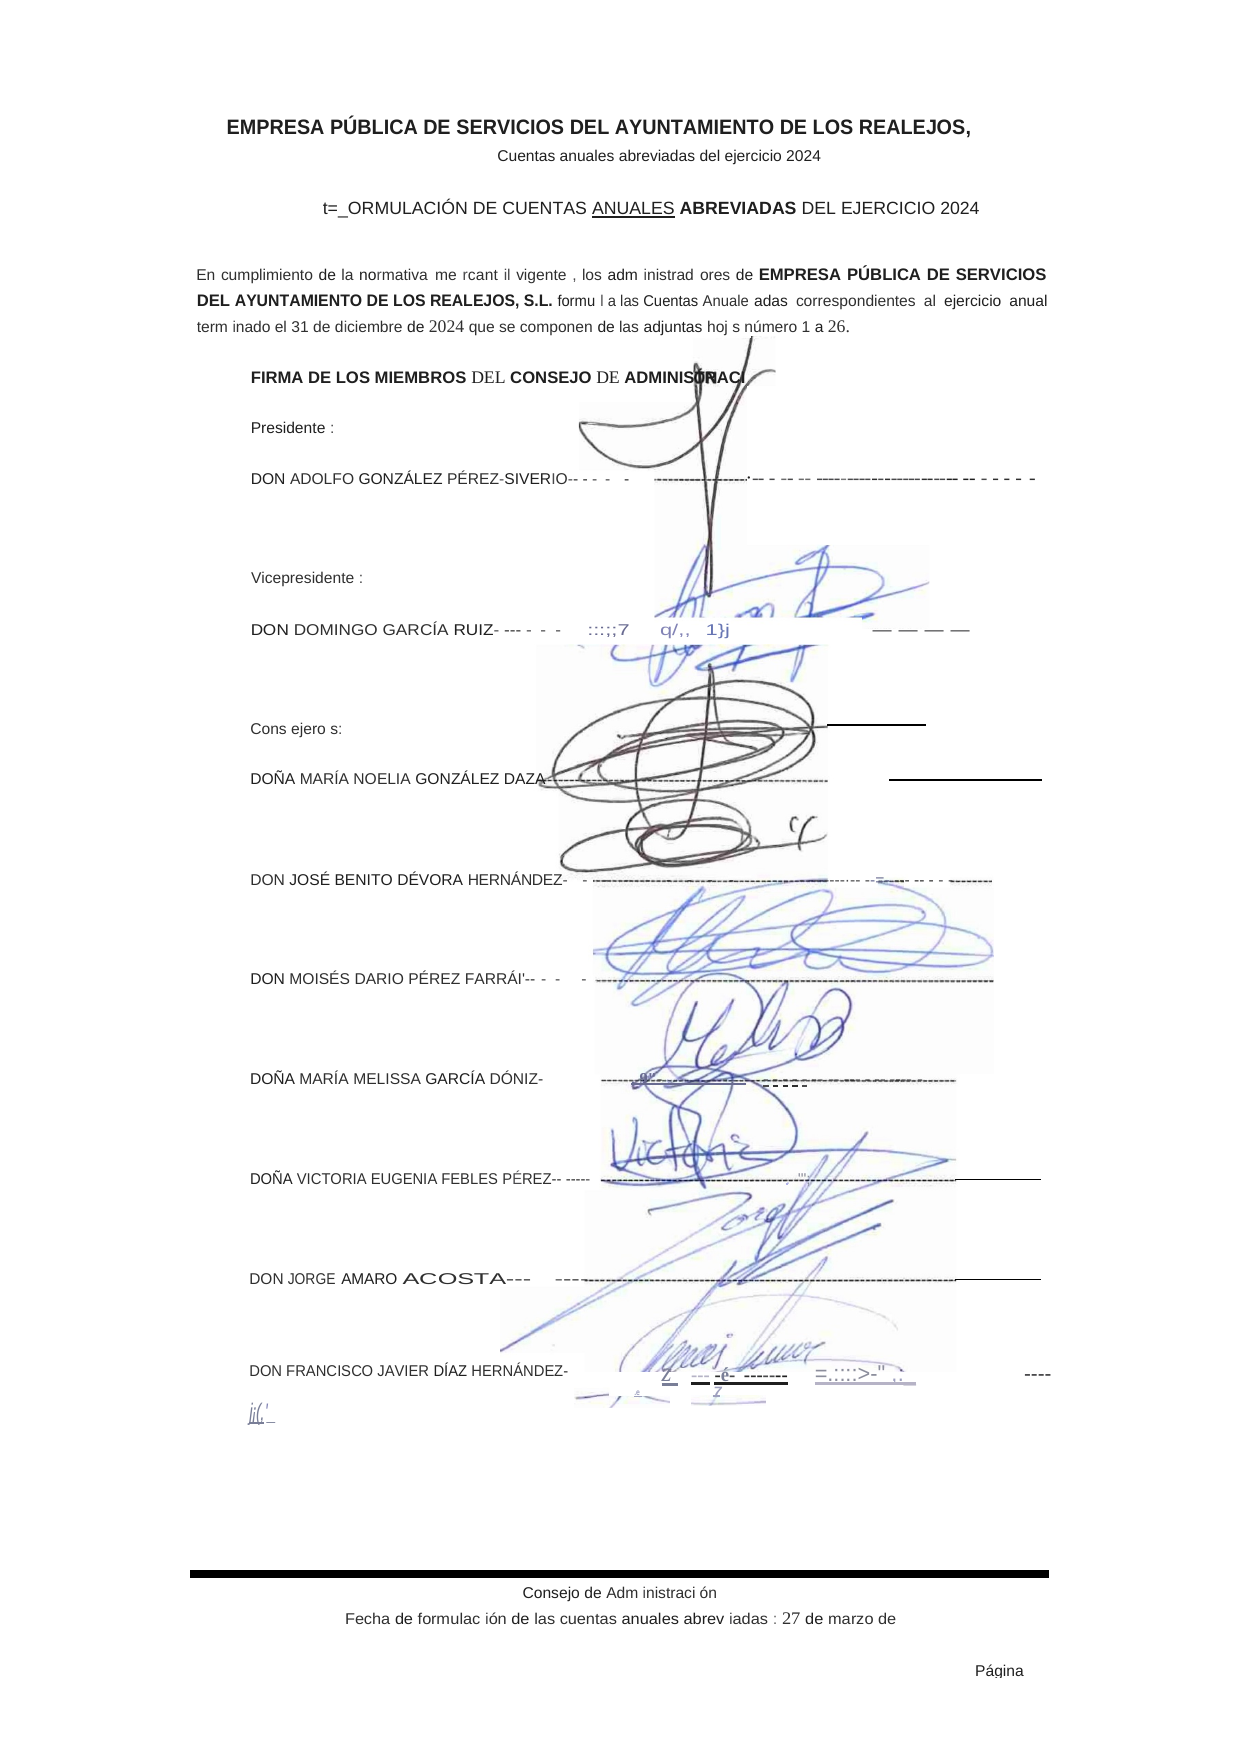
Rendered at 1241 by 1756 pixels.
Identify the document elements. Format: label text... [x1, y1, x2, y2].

text En cumplimiento de la normativa me rcant il vigente , los adm inistrad ores de EMPRESA PÚBLICA DE SERVICIOS DEL AYUNTAMIENTO DE LOS REALEJOS, S.L. formu l a las Cuentas Anuale adas correspondientes al ejercicio anual term inado el 31 de diciembre de 2024 que se componen de las adjuntas hoj s número 1 a 26. [196, 265, 1048, 336]
text [930, 569, 1070, 587]
subtitle FIRMA DE LOS MIEMBROS DEL CONSEJO DE ADMINISTRACI [251, 367, 578, 387]
text Presidente : [251, 418, 578, 437]
text DOÑA MARÍA NOELIA GONZÁLEZ DAZA [994, 769, 1070, 787]
text DON DOMINGO GARCÍA RUIZ- --- - - - :::;;7 q/,, 1}j ---- [251, 621, 1070, 639]
text DOÑA VICTORIA EUGENIA FEBLES PÉREZ-- ----- . '"; [994, 1170, 1070, 1188]
text z --- -é- ------- =.::::>-" ,._ ---- [661, 1359, 1070, 1386]
text t=_ORMULACIÓN DE CUENTAS ANUALES ABREVIADAS DEL EJERCICIO 2024 [323, 198, 1070, 218]
text DON JORGE AMARO ACOSTA--- ---- [994, 1269, 1070, 1287]
text DON MOISÉS DARIO PÉREZ FARRÁI'-- - - - [994, 970, 1070, 988]
text DOÑA MARÍA MELISSA GARCÍA DÓNIZ- , 9"- - - - - - -- -- --- - -- ---- - [250, 1069, 500, 1088]
text DOÑA VICTORIA EUGENIA FEBLES PÉREZ-- ----- . '"; [250, 1170, 500, 1188]
text Vicepresidente : [251, 569, 578, 587]
text Cuentas anuales abreviadas del ejercicio 2024 [497, 146, 1070, 164]
text [994, 719, 1070, 737]
subtitle FIRMA DE LOS MIEMBROS DEL CONSEJO DE ADMINISTRACI [930, 367, 1070, 387]
text Cons ejero s: [250, 719, 500, 737]
text DON FRANCISCO JAVIER DÍAZ HERNÁNDEZ- j¡(,'_ [249, 1362, 638, 1425]
text DON ADOLFO GONZÁLEZ PÉREZ-SIVERIO-- - - - - ---- ·-- - -- -- ----------------------- -- - - - - - [251, 466, 578, 489]
text 7 [713, 1386, 1070, 1398]
text DON ADOLFO GONZÁLEZ PÉREZ-SIVERIO-- - - - - ---- ·-- - -- -- ----------------------- -- - - - - - [930, 466, 1070, 489]
text DON MOISÉS DARIO PÉREZ FARRÁI'-- - - - [250, 970, 500, 988]
text DON JORGE AMARO ACOSTA--- ---- [249, 1269, 500, 1287]
text DOÑA MARÍA MELISSA GARCÍA DÓNIZ- , 9"- - - - - - -- -- --- - -- ---- - [994, 1069, 1070, 1088]
text DON JOSÉ BENITO DÉVORA HERNÁNDEZ- - - - - - - - - - -------·-- --=- --- -- - - - [250, 871, 500, 889]
text DOÑA MARÍA NOELIA GONZÁLEZ DAZA [250, 769, 500, 787]
text [930, 418, 1070, 437]
